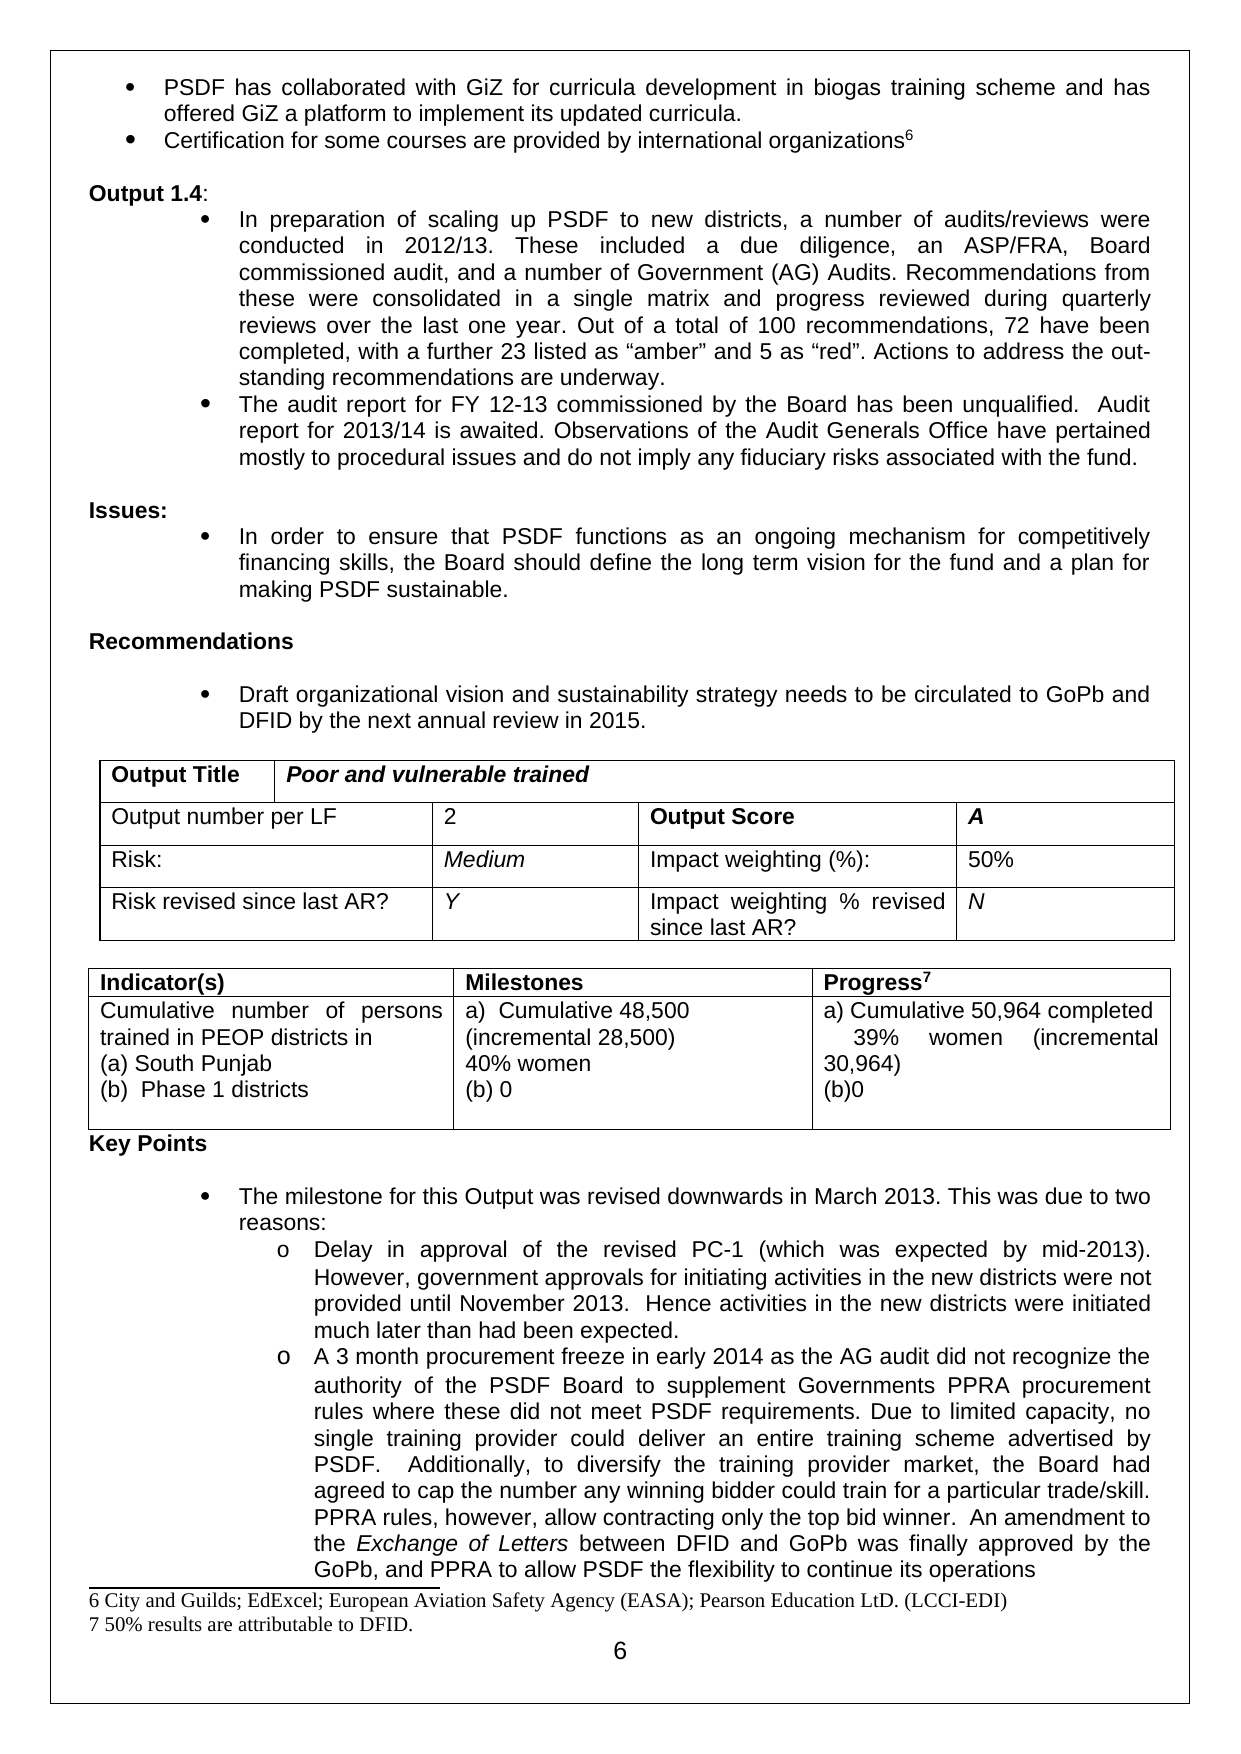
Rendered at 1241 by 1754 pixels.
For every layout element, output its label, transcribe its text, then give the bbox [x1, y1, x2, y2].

table_cell Risk revised since last AR? [101, 888, 432, 940]
table_cell Cumulative number of persons trained in PEOP districts in (a) South Punjab (b) Phase 1 districts [89, 997, 453, 1129]
table_cell Impact weighting % revised since last AR? [639, 888, 956, 940]
list Delay in approval of the revised PC-1 (which was expected by mid-2013). However, government approvals for initiating activities in the new districts were not provided until November 2013. Hence activities in the new districts were initiated much later than had been expected. [276, 1236, 1152, 1343]
table_cell 50% [957, 846, 1174, 887]
text Output 1.4: [89, 180, 1152, 206]
list The milestone for this Output was revised downwards in March 2013. This was due to two reasons: [201, 1183, 1152, 1236]
table_cell Impact weighting (%): [639, 846, 956, 887]
table_header Output Title [101, 761, 274, 802]
list The audit report for FY 12-13 commissioned by the Board has been unqualified. Audit report for 2013/14 is awaited. Observations of the Audit Generals Office have pertained mostly to procedural issues and do not imply any fiduciary risks associated with the fund. [201, 391, 1152, 470]
table_header Indicator(s) [89, 969, 453, 996]
table_cell a) Cumulative 48,500 (incremental 28,500) 40% women (b) 0 [454, 997, 812, 1129]
text Recommendations [89, 628, 1152, 655]
text Issues: [89, 497, 1152, 523]
table_header Poor and vulnerable trained [275, 761, 1174, 802]
table_cell Output number per LF [101, 803, 432, 844]
list A 3 month procurement freeze in early 2014 as the AG audit did not recognize the authority of the PSDF Board to supplement Governments PPRA procurement rules where these did not meet PSDF requirements. Due to limited capacity, no single training provider could deliver an entire training scheme advertised by PSDF. Additionally, to diversify the training provider market, the Board had agreed to cap the number any winning bidder could train for a particular trade/skill. PPRA rules, however, allow contracting only the top bid winner. An amendment to the Exchange of Letters between DFID and GoPb was finally approved by the GoPb, and PPRA to allow PSDF the flexibility to continue its operations [276, 1343, 1152, 1583]
list In order to ensure that PSDF functions as an ongoing mechanism for competitively financing skills, the Board should define the long term vision for the fund and a plan for making PSDF sustainable. [201, 523, 1152, 602]
list PSDF has collaborated with GiZ for curricula development in biogas training scheme and has offered GiZ a platform to implement its updated curricula. [126, 74, 1152, 127]
table_cell 2 [433, 803, 638, 844]
table_cell Y [433, 888, 638, 940]
table_cell Output Score [639, 803, 956, 844]
table_cell A [957, 803, 1174, 844]
table_header Progress [813, 969, 1170, 996]
list Draft organizational vision and sustainability strategy needs to be circulated to GoPb and DFID by the next annual review in 2015. [201, 681, 1152, 734]
table_cell a) Cumulative 50,964 completed 39% women (incremental 30,964) (b)0 [813, 997, 1170, 1129]
table_cell Medium [433, 846, 638, 887]
table_header Milestones [454, 969, 812, 996]
list City and Guilds; EdExcel; European Aviation Safety Agency (EASA); Pearson Education LtD. (LCCI-EDI) [89, 1588, 1152, 1612]
table_cell N [957, 888, 1174, 940]
list In preparation of scaling up PSDF to new districts, a number of audits/reviews were conducted in 2012/13. These included a due diligence, an ASP/FRA, Board commissioned audit, and a number of Government (AG) Audits. Recommendations from these were consolidated in a single matrix and progress reviewed during quarterly reviews over the last one year. Out of a total of 100 recommendations, 72 have been completed, with a further 23 listed as “amber” and 5 as “red”. Actions to address the out-standing recommendations are underway. [201, 206, 1152, 391]
text Key Points [89, 1130, 1152, 1156]
table_cell Risk: [101, 846, 432, 887]
list Certification for some courses are provided by international organizations [126, 127, 1152, 153]
